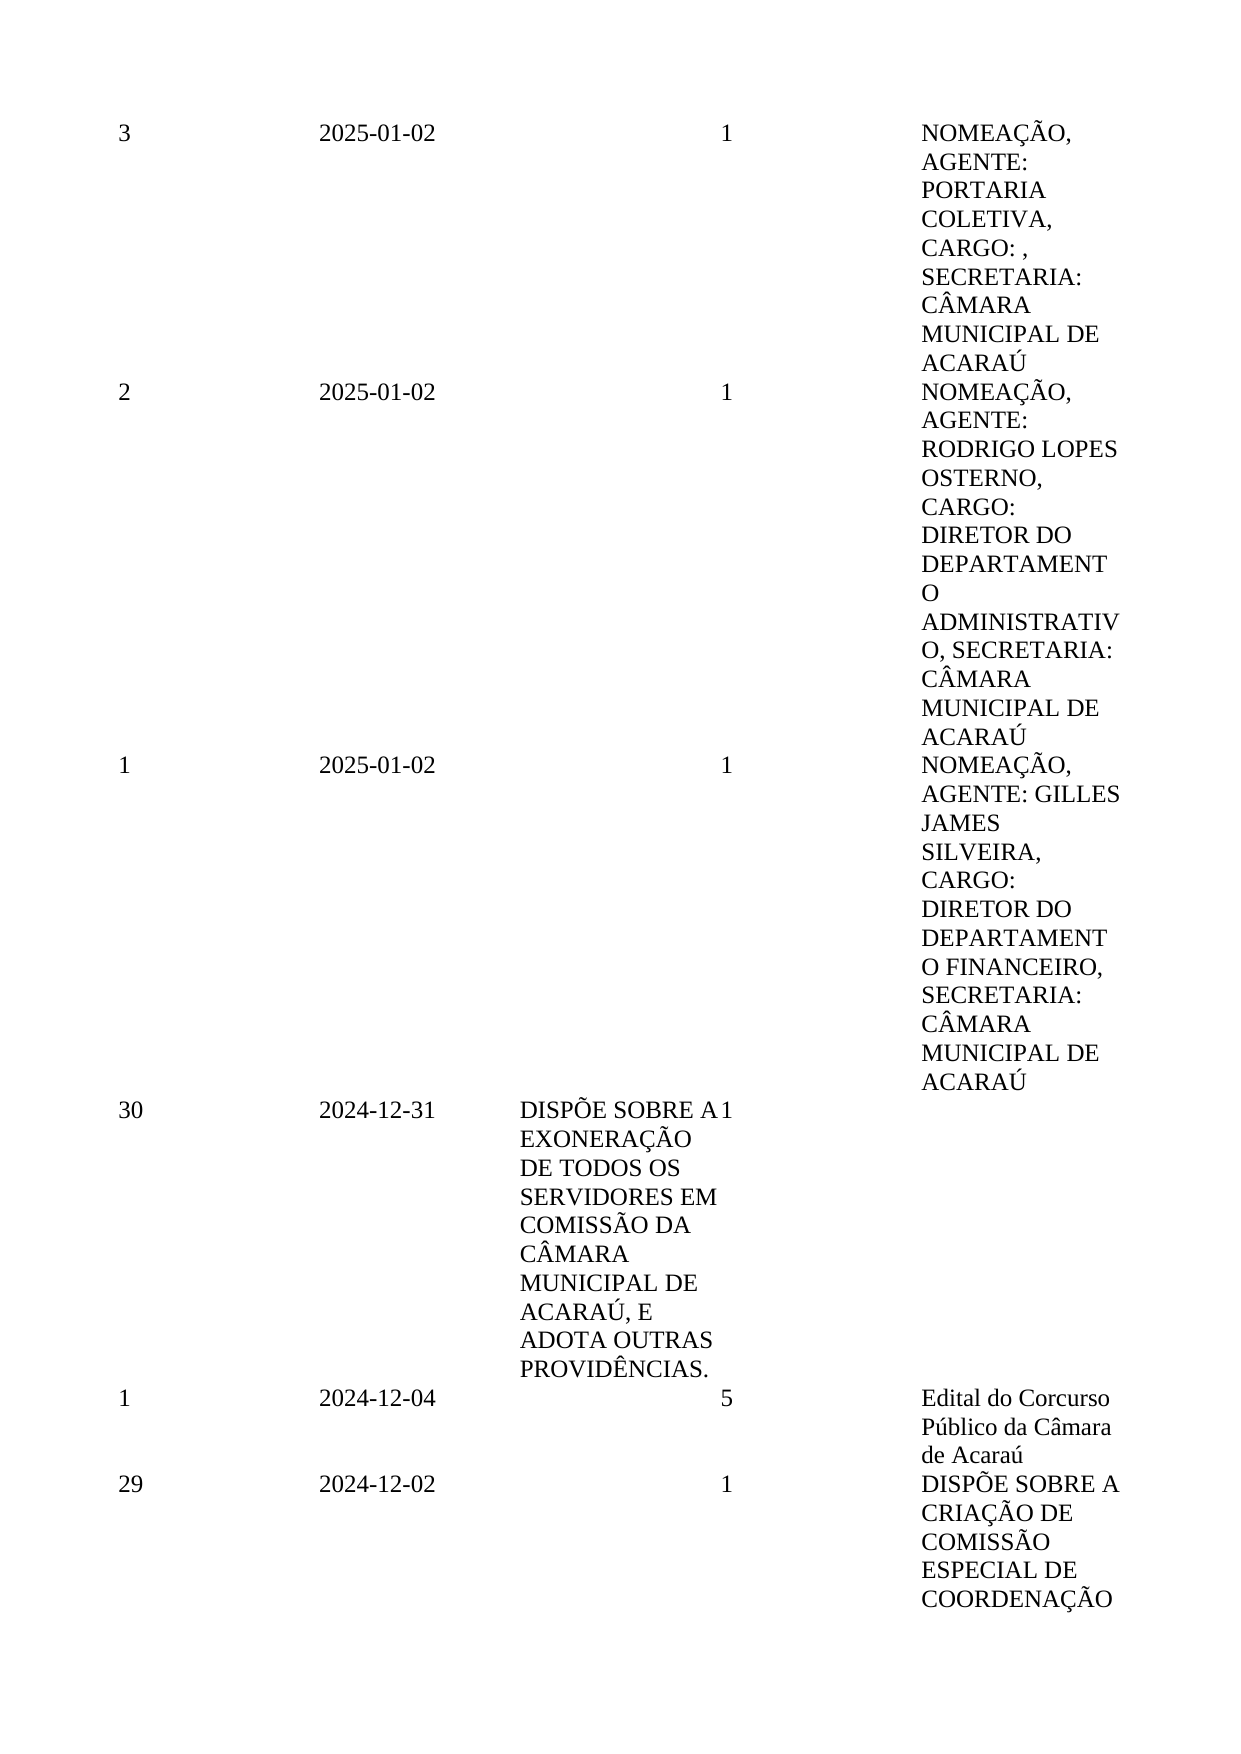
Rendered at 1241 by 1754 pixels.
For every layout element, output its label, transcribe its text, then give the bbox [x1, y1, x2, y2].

table_cell DISPÕE SOBRE A CRIAÇÃO DE COMISSÃO ESPECIAL DE COORDENAÇÃO [921, 1469, 1122, 1613]
table_cell 3 [118, 118, 319, 377]
table_cell [520, 118, 720, 377]
table_cell 2025-01-02 [319, 118, 519, 377]
table_cell 1 [118, 751, 319, 1096]
table_cell 1 [720, 377, 921, 751]
table_cell [921, 1096, 1122, 1383]
table_cell 1 [720, 118, 921, 377]
table_cell [520, 1383, 720, 1469]
table_cell NOMEAÇÃO, AGENTE: RODRIGO LOPES OSTERNO, CARGO: DIRETOR DO DEPARTAMENTO ADMINISTRATIVO, SECRETARIA: CÂMARA MUNICIPAL DE ACARAÚ [921, 377, 1122, 751]
table_cell 2025-01-02 [319, 751, 519, 1096]
table_cell 2025-01-02 [319, 377, 519, 751]
table_cell 1 [118, 1383, 319, 1469]
table_cell 1 [720, 1096, 921, 1383]
table_cell 2024-12-02 [319, 1469, 519, 1613]
table_cell DISPÕE SOBRE A EXONERAÇÃO DE TODOS OS SERVIDORES EM COMISSÃO DA CÂMARA MUNICIPAL DE ACARAÚ, E ADOTA OUTRAS PROVIDÊNCIAS. [520, 1096, 720, 1383]
table_cell 30 [118, 1096, 319, 1383]
table_cell NOMEAÇÃO, AGENTE: PORTARIA COLETIVA, CARGO: , SECRETARIA: CÂMARA MUNICIPAL DE ACARAÚ [921, 118, 1122, 377]
table_cell NOMEAÇÃO, AGENTE: GILLES JAMES SILVEIRA, CARGO: DIRETOR DO DEPARTAMENTO FINANCEIRO, SECRETARIA: CÂMARA MUNICIPAL DE ACARAÚ [921, 751, 1122, 1096]
table_cell 2024-12-31 [319, 1096, 519, 1383]
table_cell 1 [720, 751, 921, 1096]
table_cell 1 [720, 1469, 921, 1613]
table_cell 2 [118, 377, 319, 751]
table_cell [520, 377, 720, 751]
table_cell 29 [118, 1469, 319, 1613]
table_cell [520, 1469, 720, 1613]
table_cell [520, 751, 720, 1096]
table_cell 2024-12-04 [319, 1383, 519, 1469]
table_cell Edital do Corcurso Público da Câmara de Acaraú [921, 1383, 1122, 1469]
table_cell 5 [720, 1383, 921, 1469]
